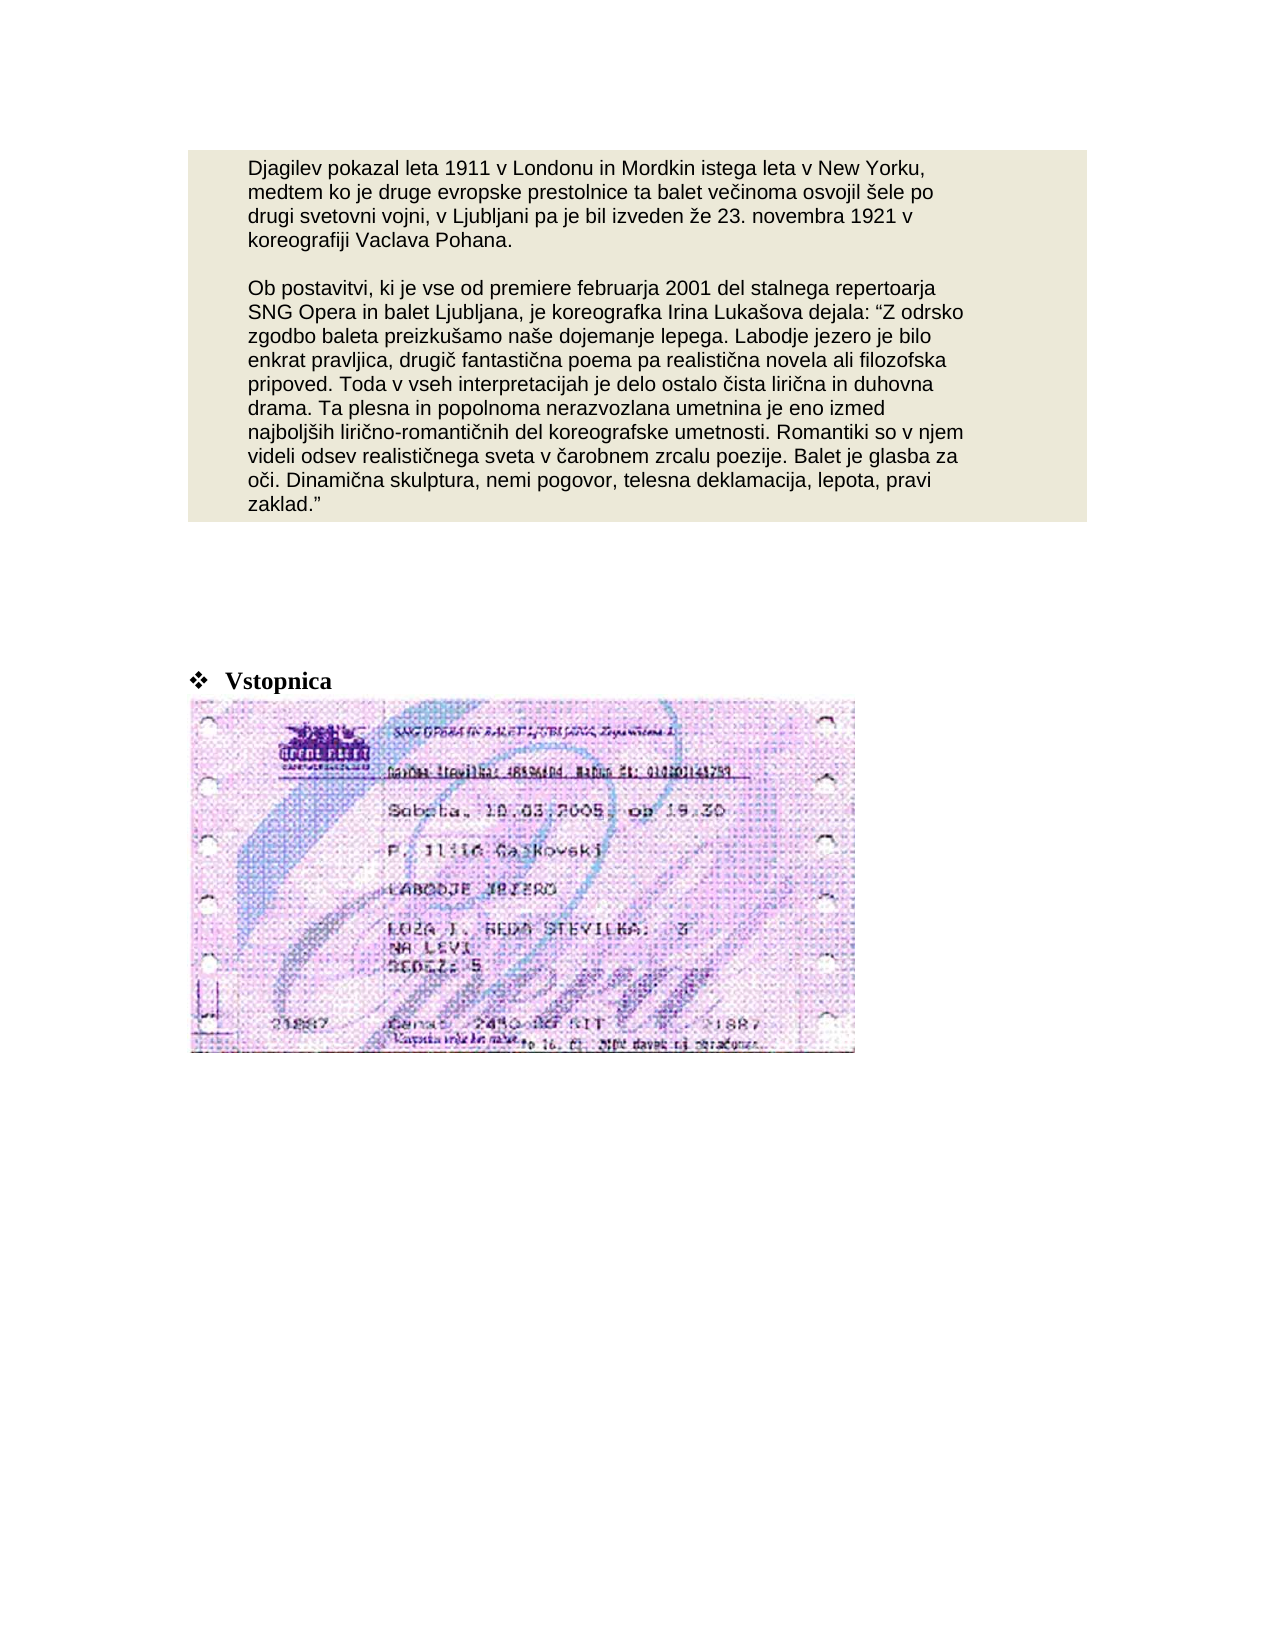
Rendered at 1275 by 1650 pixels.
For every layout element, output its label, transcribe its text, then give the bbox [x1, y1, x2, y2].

table_header Djagilev pokazal leta 1911 v Londonu in Mordkin istega leta v New Yorku, medtem ko je druge evropske prestolnice ta balet večinoma osvojil šele po drugi svetovni vojni, v Ljubljani pa je bil izveden že 23. novembra 1921 v koreografiji Vaclava Pohana. Ob postavitvi, ki je vse od premiere februarja 2001 del stalnega repertoarja SNG Opera in balet Ljubljana, je koreografka Irina Lukašova dejala: “Z odrsko zgodbo baleta preizkušamo naše dojemanje lepega. Labodje jezero je bilo enkrat pravljica, drugič fantastična poema pa realistična novela ali filozofska pripoved. Toda v vseh interpretacijah je delo ostalo čista lirična in duhovna drama. Ta plesna in popolnoma nerazvozlana umetnina je eno izmed najboljših lirično-romantičnih del koreografske umetnosti. Romantiki so v njem videli odsev realističnega sveta v čarobnem zrcalu poezije. Balet je glasba za oči. Dinamična skulptura, nemi pogovor, telesna deklamacija, lepota, pravi zaklad.” [246, 155, 974, 517]
table_header [245, 153, 1031, 519]
picture [187, 694, 855, 1053]
subtitle Vstopnica [187, 666, 1087, 695]
table_header [188, 150, 1087, 522]
